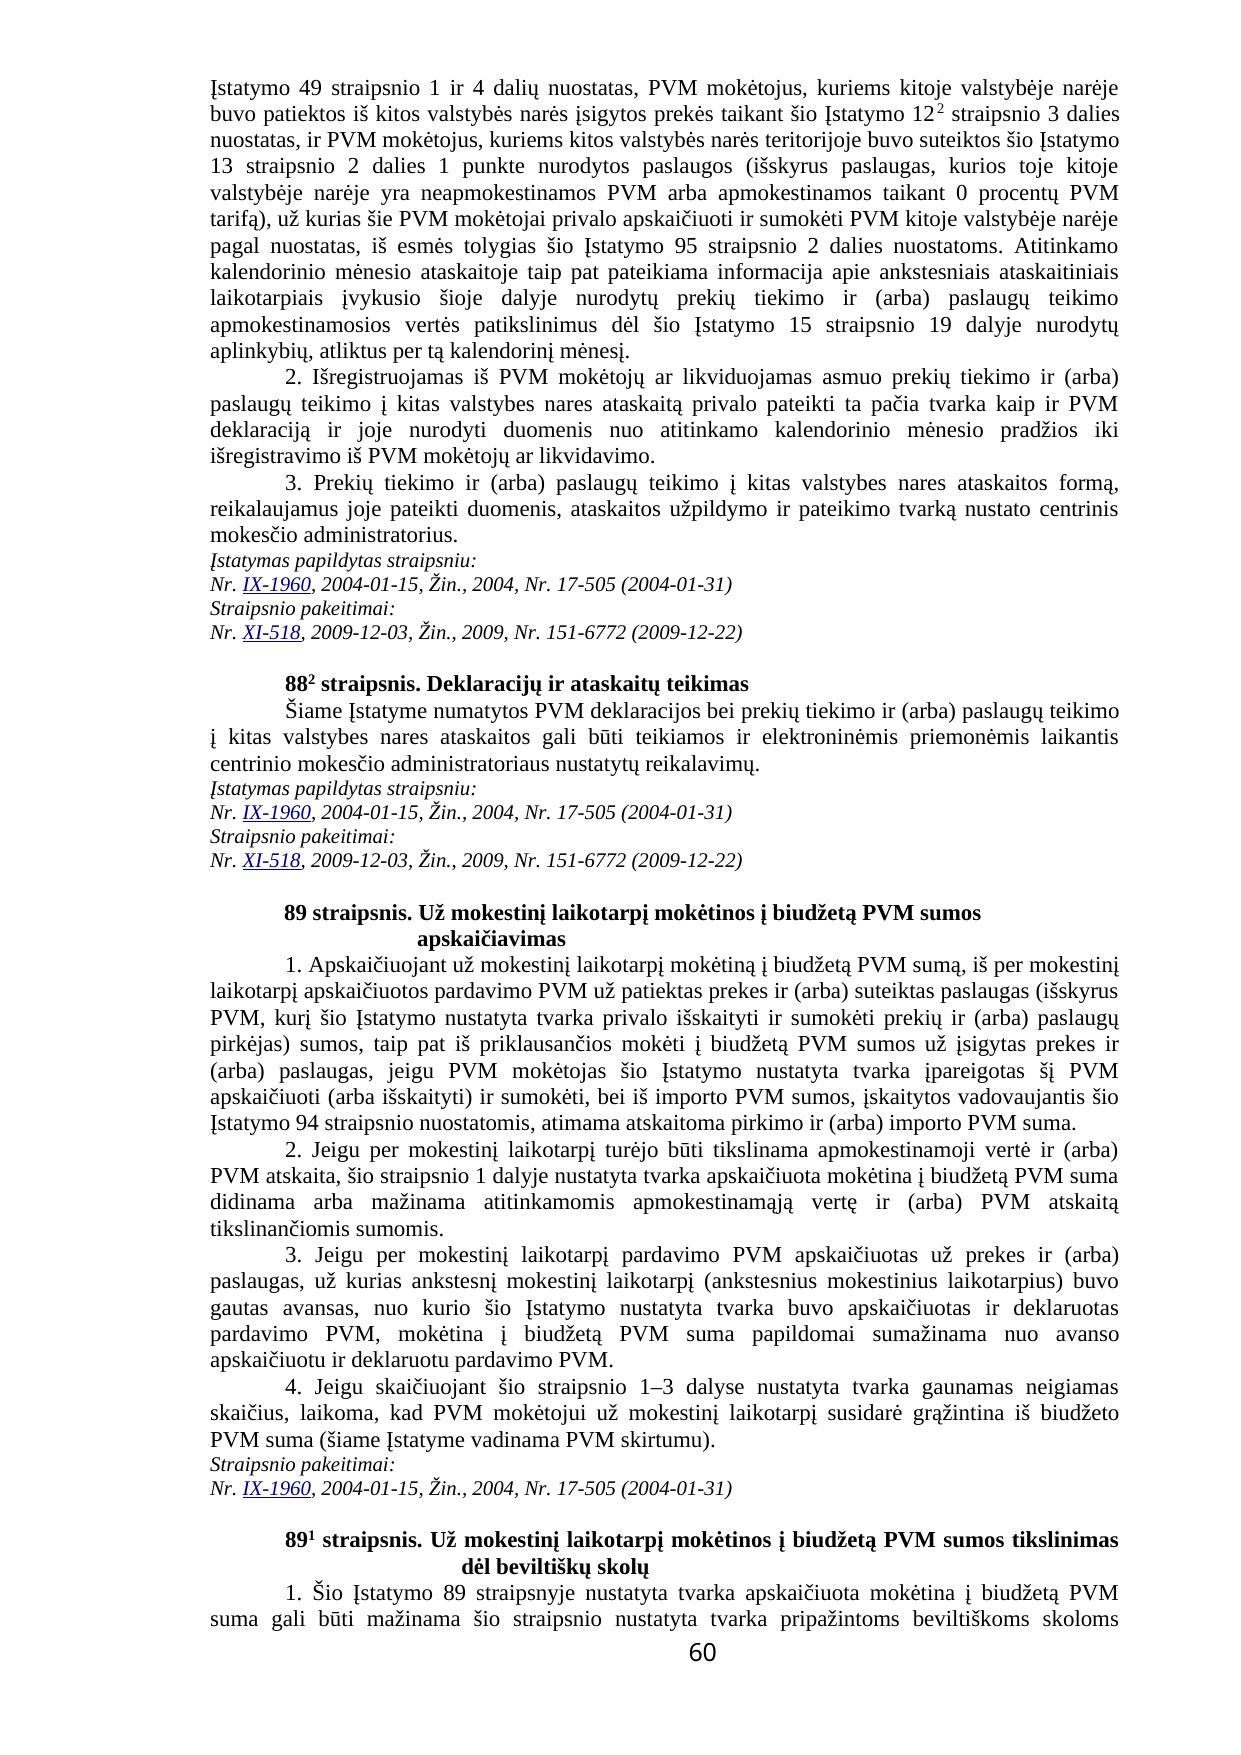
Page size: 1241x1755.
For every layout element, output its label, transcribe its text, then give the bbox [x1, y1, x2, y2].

text 882 straipsnis. Deklaracijų ir ataskaitų teikimas [210, 671, 1120, 697]
text Straipsnio pakeitimai: [210, 596, 1120, 620]
text Nr. XI-518, 2009-12-03, Žin., 2009, Nr. 151-6772 (2009-12-22) [210, 848, 1120, 872]
text 2. Išregistruojamas iš PVM mokėtojų ar likviduojamas asmuo prekių tiekimo ir (arba) paslaugų teikimo į kitas valstybes nares ataskaitą privalo pateikti ta pačia tvarka kaip ir PVM deklaraciją ir joje nurodyti duomenis nuo atitinkamo kalendorinio mėnesio pradžios iki išregistravimo iš PVM mokėtojų ar likvidavimo. [210, 363, 1120, 469]
text 89 straipsnis. Už mokestinį laikotarpį mokėtinos į biudžetą PVM sumos [210, 898, 1120, 925]
text apskaičiavimas [210, 925, 1120, 951]
text Nr. IX-1960, 2004-01-15, Žin., 2004, Nr. 17-505 (2004-01-31) [210, 572, 1120, 596]
text 2. Jeigu per mokestinį laikotarpį turėjo būti tikslinama apmokestinamoji vertė ir (arba) PVM atskaita, šio straipsnio 1 dalyje nustatyta tvarka apskaičiuota mokėtina į biudžetą PVM suma didinama arba mažinama atitinkamomis apmokestinamąją vertę ir (arba) PVM atskaitą tikslinančiomis sumomis. [210, 1136, 1120, 1241]
text Įstatymo 49 straipsnio 1 ir 4 dalių nuostatas, PVM mokėtojus, kuriems kitoje valstybėje narėje buvo patiektos iš kitos valstybės narės įsigytos prekės taikant šio Įstatymo 122 straipsnio 3 dalies nuostatas, ir PVM mokėtojus, kuriems kitos valstybės narės teritorijoje buvo suteiktos šio Įstatymo 13 straipsnio 2 dalies 1 punkte nurodytos paslaugos (išskyrus paslaugas, kurios toje kitoje valstybėje narėje yra neapmokestinamos PVM arba apmokestinamos taikant 0 procentų PVM tarifą), už kurias šie PVM mokėtojai privalo apskaičiuoti ir sumokėti PVM kitoje valstybėje narėje pagal nuostatas, iš esmės tolygias šio Įstatymo 95 straipsnio 2 dalies nuostatoms. Atitinkamo kalendorinio mėnesio ataskaitoje taip pat pateikiama informacija apie ankstesniais ataskaitiniais laikotarpiais įvykusio šioje dalyje nurodytų prekių tiekimo ir (arba) paslaugų teikimo apmokestinamosios vertės patikslinimus dėl šio Įstatymo 15 straipsnio 19 dalyje nurodytų aplinkybių, atliktus per tą kalendorinį mėnesį. [210, 73, 1120, 363]
text 1. Šio Įstatymo 89 straipsnyje nustatyta tvarka apskaičiuota mokėtina į biudžetą PVM suma gali būti mažinama šio straipsnio nustatyta tvarka pripažintoms beviltiškoms skoloms [210, 1579, 1120, 1632]
text Straipsnio pakeitimai: [210, 824, 1120, 848]
text Nr. IX-1960, 2004-01-15, Žin., 2004, Nr. 17-505 (2004-01-31) [210, 800, 1120, 824]
text Įstatymas papildytas straipsniu: [210, 548, 1120, 572]
text Nr. XI-518, 2009-12-03, Žin., 2009, Nr. 151-6772 (2009-12-22) [210, 620, 1120, 644]
text 4. Jeigu skaičiuojant šio straipsnio 1–3 dalyse nustatyta tvarka gaunamas neigiamas skaičius, laikoma, kad PVM mokėtojui už mokestinį laikotarpį susidarė grąžintina iš biudžeto PVM suma (šiame Įstatyme vadinama PVM skirtumu). [210, 1373, 1120, 1452]
text Šiame Įstatyme numatytos PVM deklaracijos bei prekių tiekimo ir (arba) paslaugų teikimo į kitas valstybes nares ataskaitos gali būti teikiamos ir elektroninėmis priemonėmis laikantis centrinio mokesčio administratoriaus nustatytų reikalavimų. [210, 697, 1120, 776]
text 1. Apskaičiuojant už mokestinį laikotarpį mokėtiną į biudžetą PVM sumą, iš per mokestinį laikotarpį apskaičiuotos pardavimo PVM už patiektas prekes ir (arba) suteiktas paslaugas (išskyrus PVM, kurį šio Įstatymo nustatyta tvarka privalo išskaityti ir sumokėti prekių ir (arba) paslaugų pirkėjas) sumos, taip pat iš priklausančios mokėti į biudžetą PVM sumos už įsigytas prekes ir (arba) paslaugas, jeigu PVM mokėtojas šio Įstatymo nustatyta tvarka įpareigotas šį PVM apskaičiuoti (arba išskaityti) ir sumokėti, bei iš importo PVM sumos, įskaitytos vadovaujantis šio Įstatymo 94 straipsnio nuostatomis, atimama atskaitoma pirkimo ir (arba) importo PVM suma. [210, 951, 1120, 1136]
text 3. Prekių tiekimo ir (arba) paslaugų teikimo į kitas valstybes nares ataskaitos formą, reikalaujamus joje pateikti duomenis, ataskaitos užpildymo ir pateikimo tvarką nustato centrinis mokesčio administratorius. [210, 469, 1120, 548]
text 3. Jeigu per mokestinį laikotarpį pardavimo PVM apskaičiuotas už prekes ir (arba) paslaugas, už kurias ankstesnį mokestinį laikotarpį (ankstesnius mokestinius laikotarpius) buvo gautas avansas, nuo kurio šio Įstatymo nustatyta tvarka buvo apskaičiuotas ir deklaruotas pardavimo PVM, mokėtina į biudžetą PVM suma papildomai sumažinama nuo avanso apskaičiuotu ir deklaruotu pardavimo PVM. [210, 1241, 1120, 1373]
text Straipsnio pakeitimai: [210, 1452, 1120, 1476]
text 891 straipsnis. Už mokestinį laikotarpį mokėtinos į biudžetą PVM sumos tikslinimas dėl beviltiškų skolų [285, 1526, 1120, 1579]
text Nr. IX-1960, 2004-01-15, Žin., 2004, Nr. 17-505 (2004-01-31) [210, 1476, 1120, 1500]
text Įstatymas papildytas straipsniu: [210, 776, 1120, 800]
